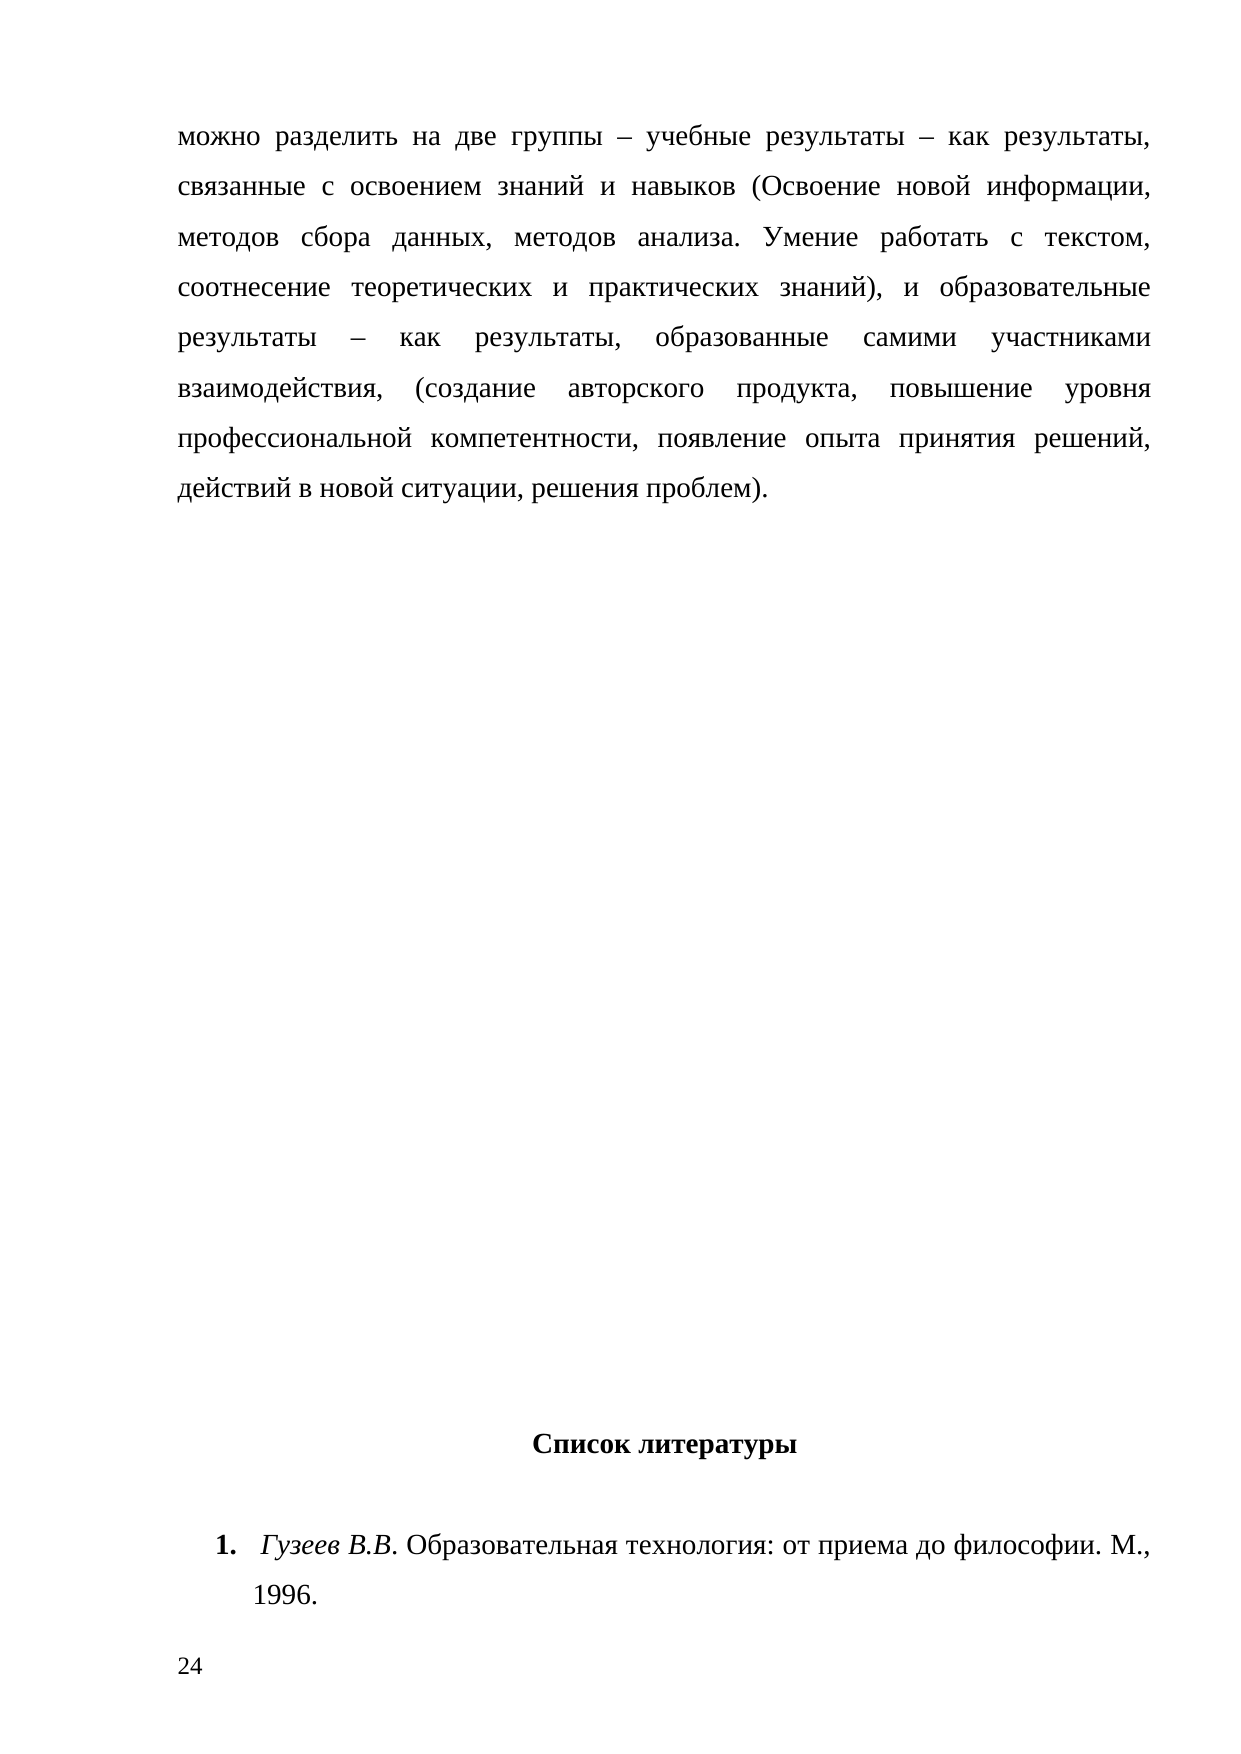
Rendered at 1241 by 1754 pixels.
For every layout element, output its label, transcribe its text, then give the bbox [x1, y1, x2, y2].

text Список литературы [177, 1426, 1152, 1460]
list Гузеев В.В. Образовательная технология: от приема до философии. М., 1996. [215, 1527, 1152, 1611]
text можно разделить на две группы – учебные результаты – как результаты, связанные с освоением знаний и навыков (Освоение новой информации, методов сбора данных, методов анализа. Умение работать с текстом, соотнесение теоретических и практических знаний), и образовательные результаты – как результаты, образованные самими участниками взаимодействия, (создание авторского продукта, повышение уровня профессиональной компетентности, появление опыта принятия решений, действий в новой ситуации, решения проблем). [177, 118, 1152, 504]
